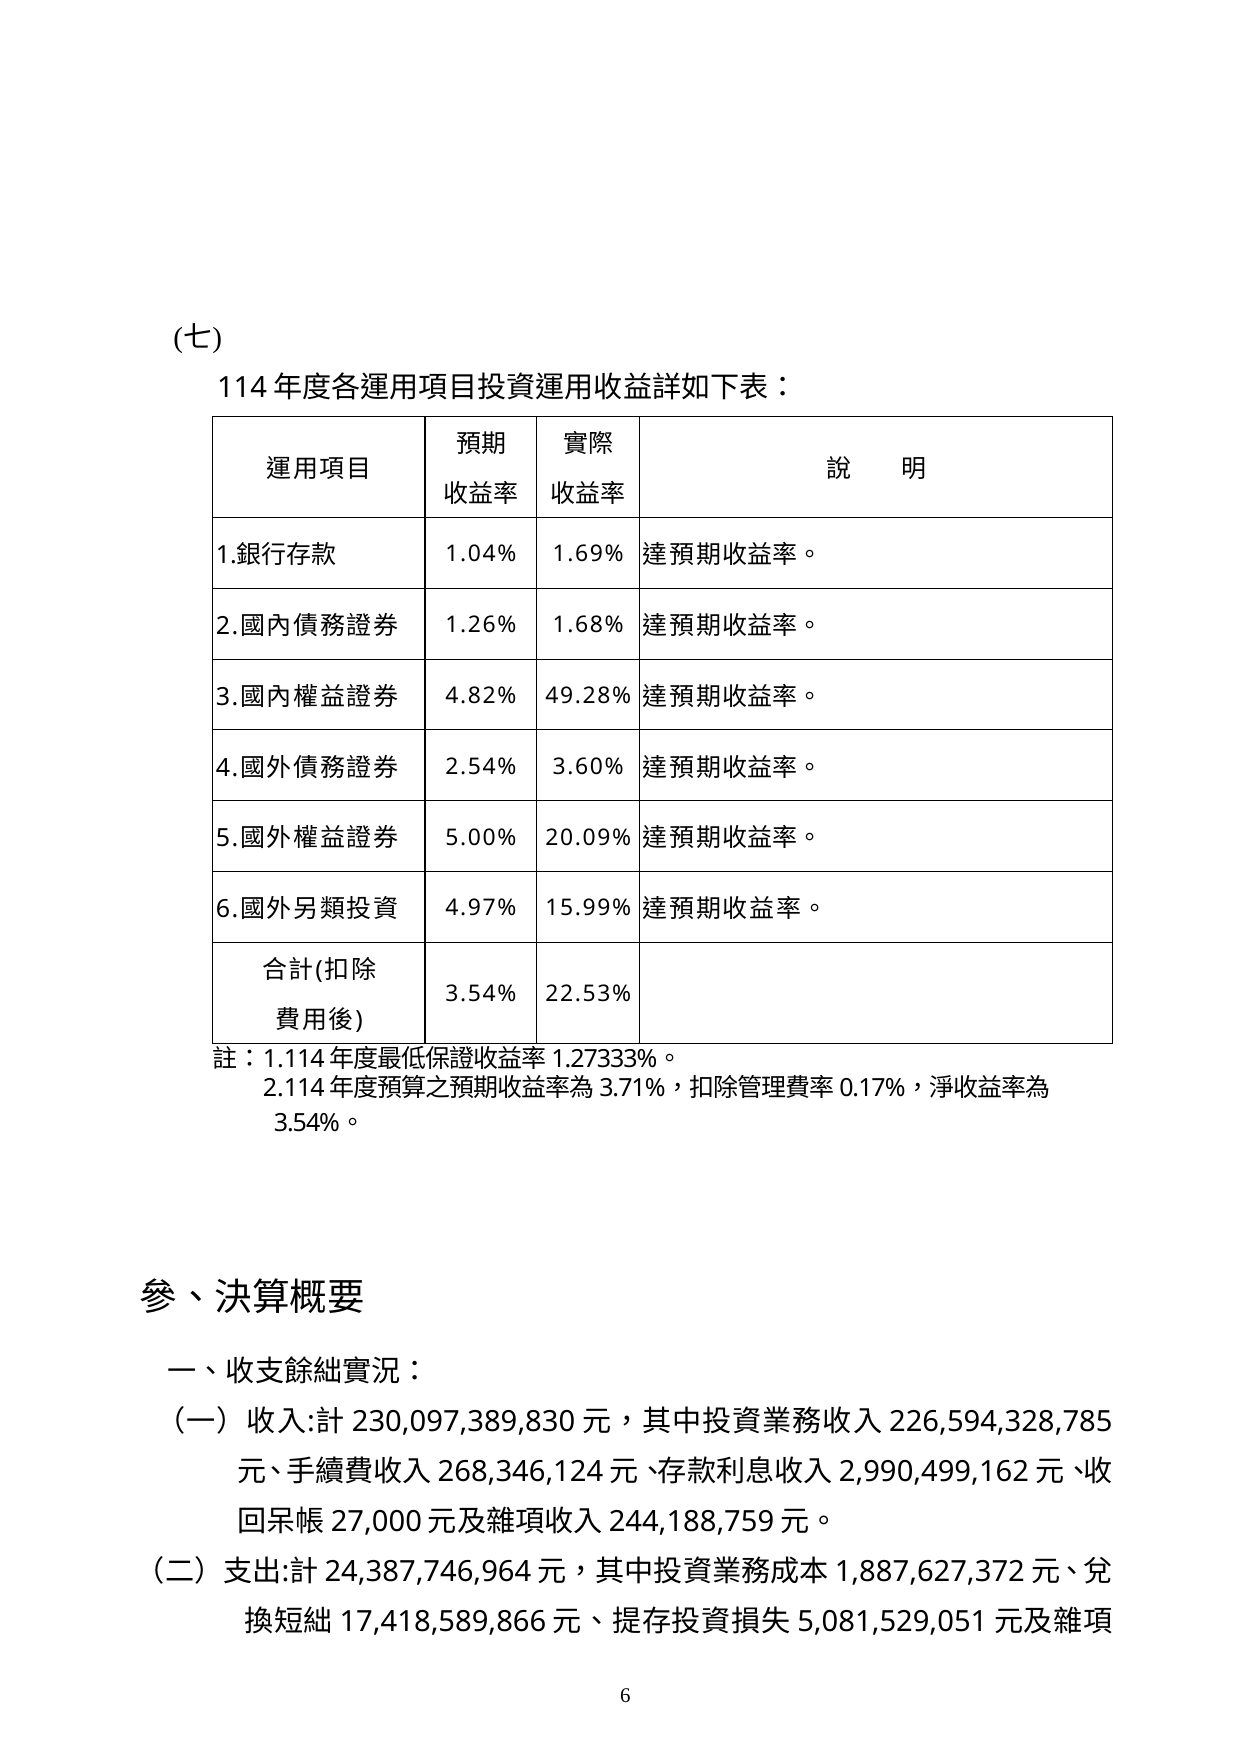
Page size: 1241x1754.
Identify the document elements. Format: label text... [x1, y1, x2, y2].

text （二）支出:計24,387,746,964元，其中投資業務成本1,887,627,372元、兌換短絀17,418,589,866元、提存投資損失5,081,529,051元 項運用所得，應將股票及受益憑證等投資運用期末評價之未實現跌_________________________________________________________________________________________________及雜項費用675元。 [113, 1544, 1113, 1644]
table_cell 3.60% [537, 730, 639, 800]
table_cell 1.26% [426, 589, 536, 658]
text 參、決算概要 [139, 1244, 1114, 1344]
table_cell 3.54% [426, 943, 536, 1043]
text 一、收支餘絀實況： [138, 1344, 1113, 1394]
text 註：1.114年度最低保證收益率1.27333%。 [138, 1044, 1113, 1073]
table_cell 3.國內權益證券 [213, 660, 424, 729]
table_cell 2.國內債務證券 [213, 589, 424, 658]
table_cell 達預期收益率。 [640, 730, 1112, 800]
table_cell 1.69% [537, 518, 639, 588]
text 114年度各運用項目投資運用收益詳如下表： [173, 359, 1113, 409]
table_cell 達預期收益率。 [640, 872, 1112, 942]
text （一）收入:計230,097,389,830元，其中投資業務收入226,594,328,785元、手續費收入268,346,124元、存款利息收入2,990,499,162元、收回呆帳27,000元及雜項收入244,188,759元。 [156, 1394, 1113, 1544]
table_cell 5.00% [426, 801, 536, 871]
text 3.54%。 [138, 1108, 1113, 1138]
table_header 運用項目 [213, 417, 424, 517]
table_cell 1.04% [426, 518, 536, 588]
table_cell 2.54% [426, 730, 536, 800]
table_cell 15.99% [537, 872, 639, 942]
table_cell 4.97% [426, 872, 536, 942]
table_cell 5.國外權益證券 [213, 801, 424, 871]
table_cell 6.國外另類投資 [213, 872, 424, 942]
table_cell 達預期收益率。 [640, 518, 1112, 588]
table_cell 49.28% [537, 660, 639, 729]
table_cell 4.82% [426, 660, 536, 729]
table_cell 1.68% [537, 589, 639, 658]
table_cell 合計(扣除 費用後) [213, 943, 424, 1043]
table_header 說 明 [640, 417, 1112, 517]
table_cell 22.53% [537, 943, 639, 1043]
table_cell 達預期收益率。 [640, 660, 1112, 729]
table_cell 1.銀行存款 [213, 518, 424, 588]
table_header 預期 收益率 [426, 417, 536, 517]
table_header 實際 收益率 [537, 417, 639, 517]
text 2.114年度預算之預期收益率為3.71%，扣除管理費率0.17%，淨收益率為 [138, 1073, 1113, 1102]
table_cell 達預期收益率。 [640, 589, 1112, 658]
table_cell 達預期收益率。 [640, 801, 1112, 871]
table_cell [640, 943, 1112, 1043]
table_cell 4.國外債務證券 [213, 730, 424, 800]
table_cell 20.09% [537, 801, 639, 871]
